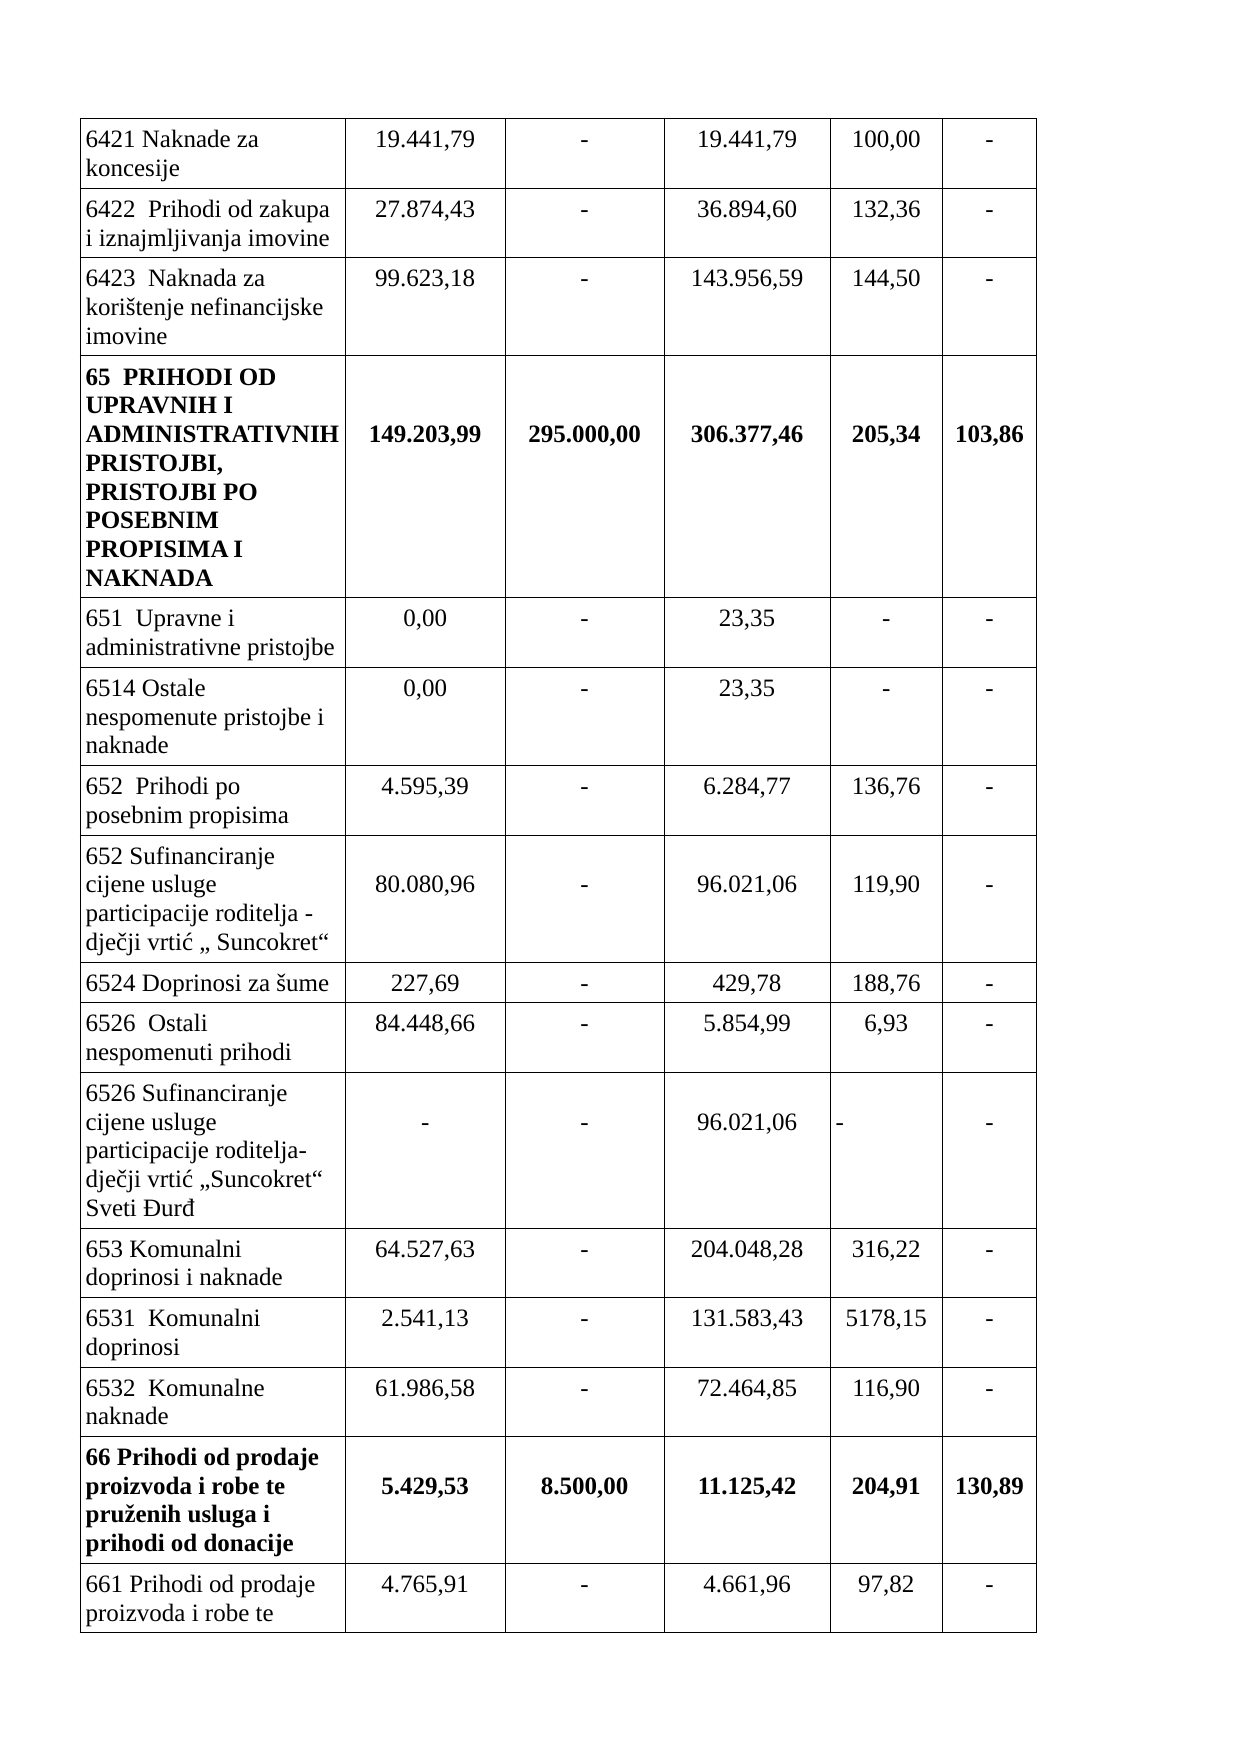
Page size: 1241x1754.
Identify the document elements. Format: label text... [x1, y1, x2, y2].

table_cell 96.021,06 [665, 1073, 830, 1227]
table_cell 27.874,43 [346, 189, 505, 257]
table_cell - [506, 1298, 664, 1366]
table_cell 306.377,46 [665, 356, 830, 597]
table_cell - [506, 836, 664, 961]
table_cell - [943, 1073, 1036, 1227]
table_cell 652 Sufinanciranje cijene usluge participacije roditelja -dječji vrtić „ Suncokret“ [81, 836, 345, 961]
table_cell - [831, 598, 942, 667]
table_cell 144,50 [831, 258, 942, 355]
table_cell - [506, 189, 664, 257]
table_cell 204,91 [831, 1437, 942, 1563]
table_cell 0,00 [346, 598, 505, 667]
table_cell 6421 Naknade za koncesije [81, 119, 345, 188]
table_cell - [506, 1564, 664, 1632]
table_cell 5178,15 [831, 1298, 942, 1366]
table_cell - [943, 189, 1036, 257]
table_cell 0,00 [346, 668, 505, 765]
table_cell 11.125,42 [665, 1437, 830, 1563]
table_cell 119,90 [831, 836, 942, 961]
table_cell - [506, 766, 664, 834]
table_cell - [831, 668, 942, 765]
table_cell 6514 Ostale nespomenute pristojbe i naknade [81, 668, 345, 765]
table_cell 132,36 [831, 189, 942, 257]
table_cell 100,00 [831, 119, 942, 188]
table_cell - [943, 1003, 1036, 1072]
table_cell - [506, 598, 664, 667]
table_cell 61.986,58 [346, 1368, 505, 1436]
table_cell - [506, 1368, 664, 1436]
table_cell 149.203,99 [346, 356, 505, 597]
table_cell - [943, 598, 1036, 667]
table_cell 651 Upravne i administrativne pristojbe [81, 598, 345, 667]
table_cell - [506, 258, 664, 355]
table_cell - [943, 668, 1036, 765]
table_cell 661 Prihodi od prodaje proizvoda i robe te [81, 1564, 345, 1632]
table_cell 23,35 [665, 598, 830, 667]
table_cell 205,34 [831, 356, 942, 597]
table_cell 116,90 [831, 1368, 942, 1436]
table_cell 6422 Prihodi od zakupa i iznajmljivanja imovine [81, 189, 345, 257]
table_cell 64.527,63 [346, 1229, 505, 1297]
table_cell 36.894,60 [665, 189, 830, 257]
table_cell - [943, 1229, 1036, 1297]
table_cell - [506, 1073, 664, 1227]
table_cell - [943, 1368, 1036, 1436]
table_cell 4.765,91 [346, 1564, 505, 1632]
table_cell 66 Prihodi od prodaje proizvoda i robe te pruženih usluga i prihodi od donacije [81, 1437, 345, 1563]
table_cell - [506, 1003, 664, 1072]
table_cell 5.429,53 [346, 1437, 505, 1563]
table_cell - [506, 668, 664, 765]
table_cell - [943, 1564, 1036, 1632]
table_cell 6.284,77 [665, 766, 830, 834]
table_cell - [506, 963, 664, 1002]
table_cell 227,69 [346, 963, 505, 1002]
table_cell - [943, 119, 1036, 188]
table_cell 429,78 [665, 963, 830, 1002]
table_cell 295.000,00 [506, 356, 664, 597]
table_cell 6532 Komunalne naknade [81, 1368, 345, 1436]
table_cell 6526 Ostali nespomenuti prihodi [81, 1003, 345, 1072]
table_cell 23,35 [665, 668, 830, 765]
table_cell 97,82 [831, 1564, 942, 1632]
table_cell 652 Prihodi po posebnim propisima [81, 766, 345, 834]
table_cell - [831, 1073, 942, 1227]
table_cell 130,89 [943, 1437, 1036, 1563]
table_cell 19.441,79 [346, 119, 505, 188]
table_cell - [943, 836, 1036, 961]
table_cell 84.448,66 [346, 1003, 505, 1072]
table_cell - [943, 766, 1036, 834]
table_cell - [943, 258, 1036, 355]
table_cell 2.541,13 [346, 1298, 505, 1366]
table_cell 6524 Doprinosi za šume [81, 963, 345, 1002]
table_cell 6526 Sufinanciranje cijene usluge participacije roditelja-dječji vrtić „Suncokret“ Sveti Đurđ [81, 1073, 345, 1227]
table_cell 188,76 [831, 963, 942, 1002]
table_cell 6531 Komunalni doprinosi [81, 1298, 345, 1366]
table_cell 65 PRIHODI OD UPRAVNIH I ADMINISTRATIVNIH PRISTOJBI, PRISTOJBI PO POSEBNIM PROPISIMA I NAKNADA [81, 356, 345, 597]
table_cell - [943, 963, 1036, 1002]
table_cell - [346, 1073, 505, 1227]
table_cell 19.441,79 [665, 119, 830, 188]
table_cell 99.623,18 [346, 258, 505, 355]
table_cell - [506, 1229, 664, 1297]
table_cell 5.854,99 [665, 1003, 830, 1072]
table_cell 96.021,06 [665, 836, 830, 961]
table_cell 131.583,43 [665, 1298, 830, 1366]
table_cell - [506, 119, 664, 188]
table_cell 80.080,96 [346, 836, 505, 961]
table_cell 143.956,59 [665, 258, 830, 355]
table_cell 103,86 [943, 356, 1036, 597]
table_cell 204.048,28 [665, 1229, 830, 1297]
table_cell 8.500,00 [506, 1437, 664, 1563]
table_cell 653 Komunalni doprinosi i naknade [81, 1229, 345, 1297]
table_cell 4.661,96 [665, 1564, 830, 1632]
table_cell 4.595,39 [346, 766, 505, 834]
table_cell 6423 Naknada za korištenje nefinancijske imovine [81, 258, 345, 355]
table_cell 6,93 [831, 1003, 942, 1072]
table_cell - [943, 1298, 1036, 1366]
table_cell 72.464,85 [665, 1368, 830, 1436]
table_cell 136,76 [831, 766, 942, 834]
table_cell 316,22 [831, 1229, 942, 1297]
